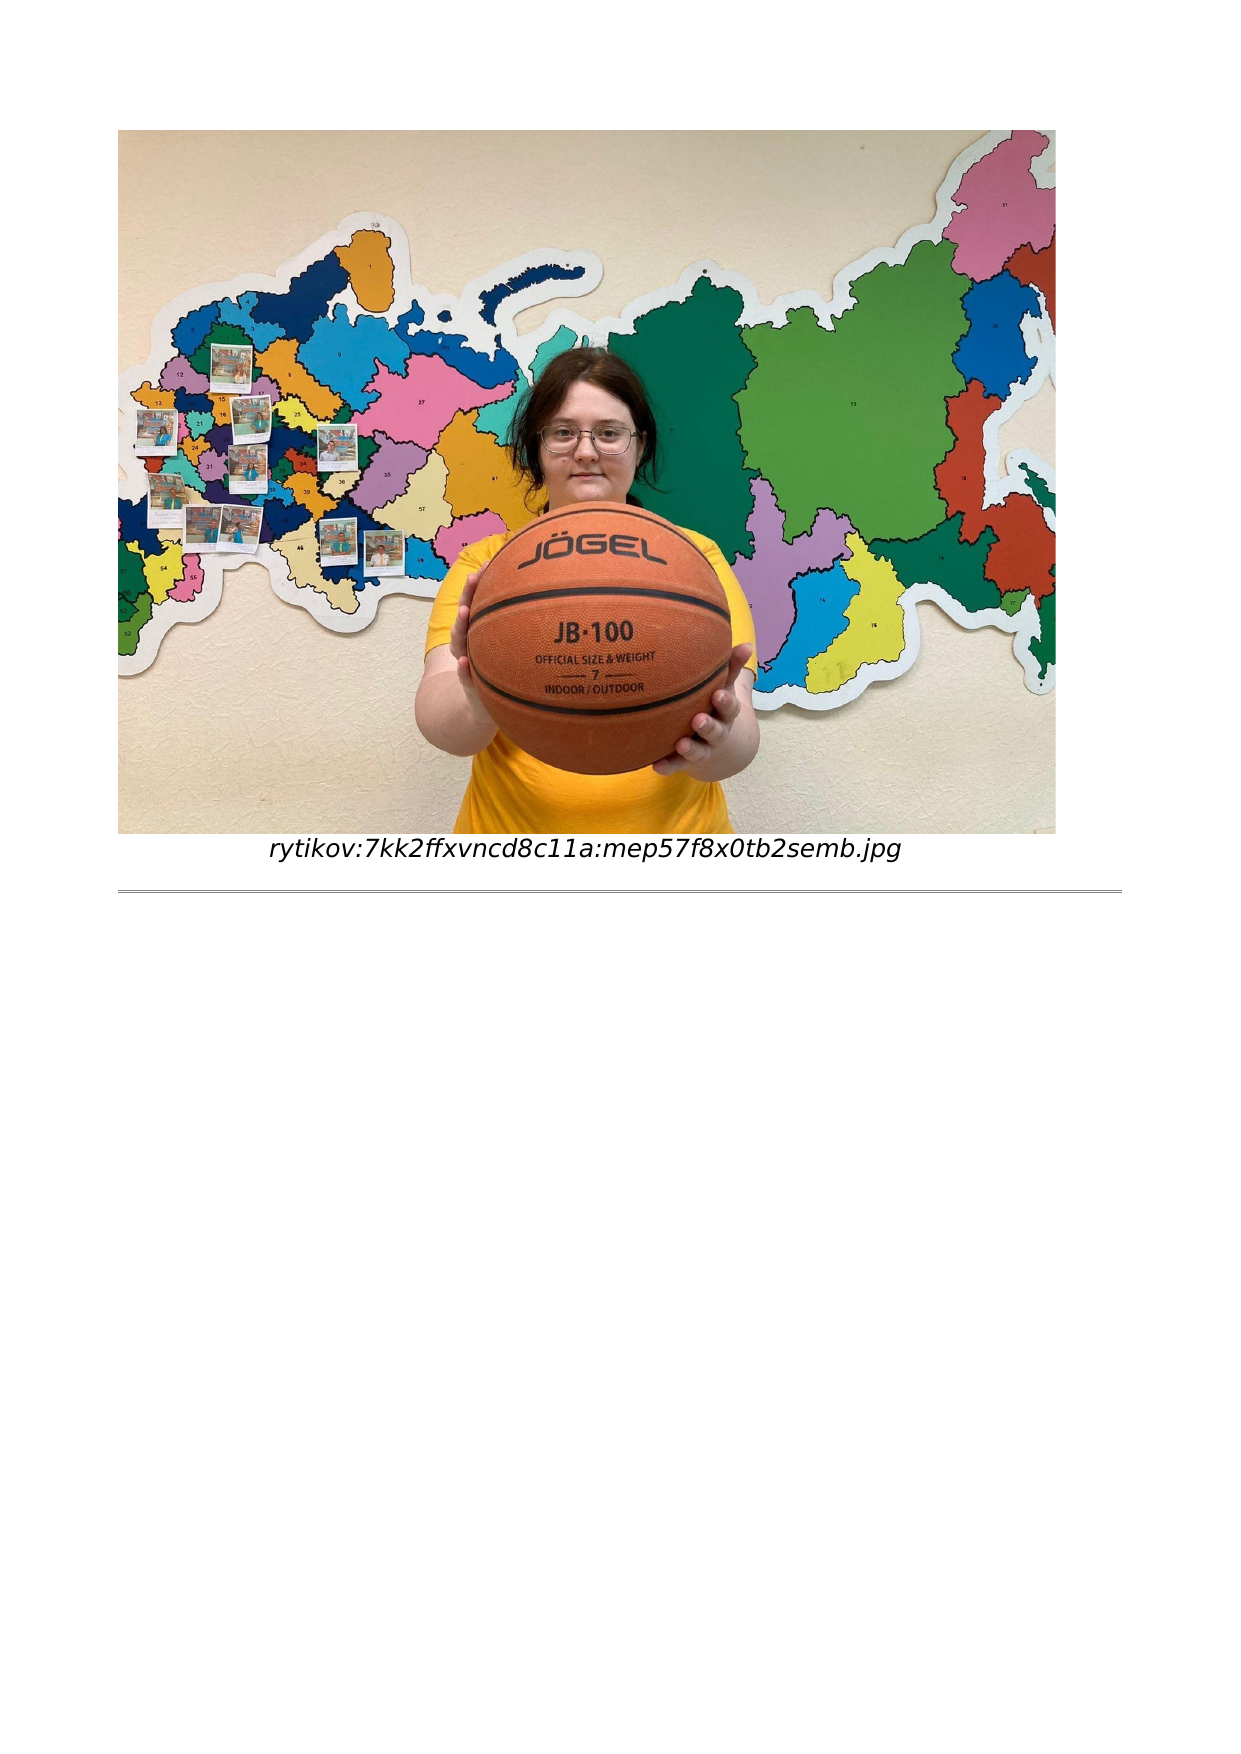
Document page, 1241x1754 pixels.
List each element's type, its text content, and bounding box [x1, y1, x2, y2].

text rytikov:7kk2ffxvncd8c11a:mep57f8x0tb2semb.jpg [118, 834, 1056, 863]
picture [118, 130, 1056, 834]
